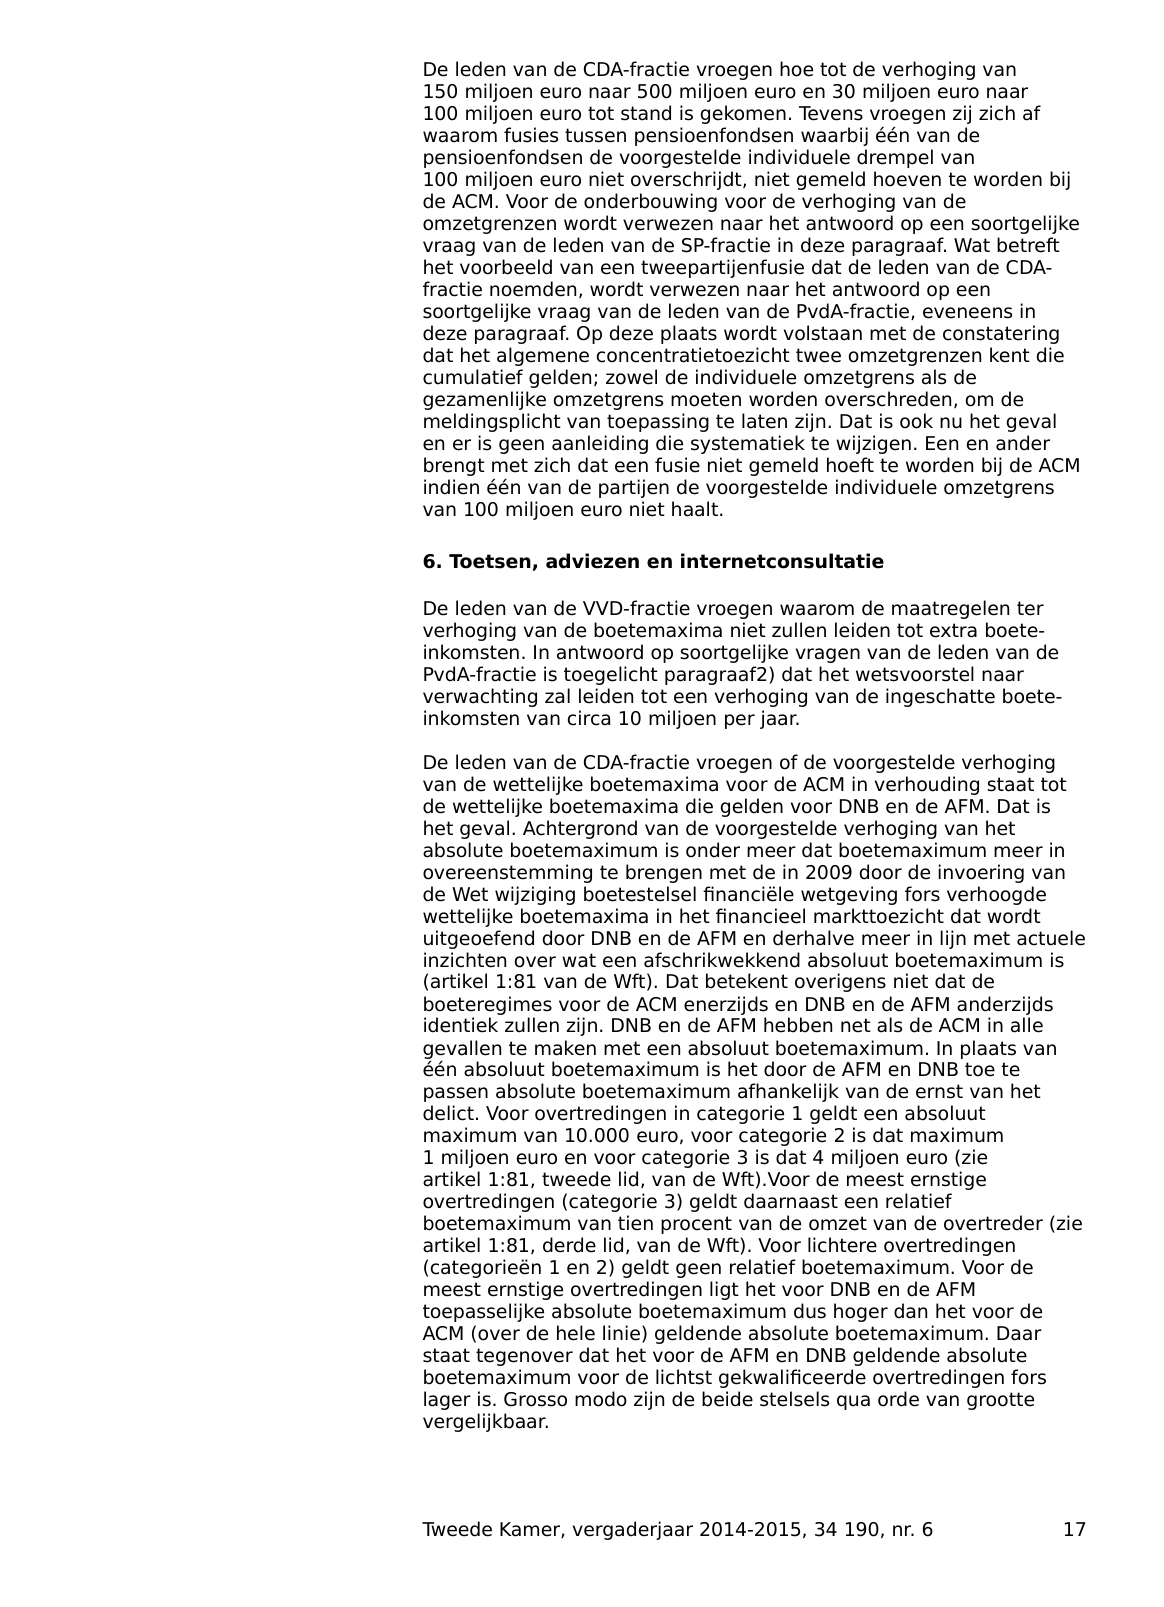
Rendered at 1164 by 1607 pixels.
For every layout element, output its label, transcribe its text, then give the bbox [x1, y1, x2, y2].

text De leden van de CDA-fractie vroegen of de voorgestelde verhoging van de wettelijke boetemaxima voor de ACM in verhouding staat tot de wettelijke boetemaxima die gelden voor DNB en de AFM. Dat is het geval. Achtergrond van de voorgestelde verhoging van het absolute boetemaximum is onder meer dat boetemaximum meer in overeenstemming te brengen met de in 2009 door de invoering van de Wet wijziging boetestelsel financiële wetgeving fors verhoogde wettelijke boetemaxima in het financieel markttoezicht dat wordt uitgeoefend door DNB en de AFM en derhalve meer in lijn met actuele inzichten over wat een afschrikwekkend absoluut boetemaximum is (artikel 1:81 van de Wft). Dat betekent overigens niet dat de boeteregimes voor de ACM enerzijds en DNB en de AFM anderzijds identiek zullen zijn. DNB en de AFM hebben net als de ACM in alle gevallen te maken met een absoluut boetemaximum. In plaats van één absoluut boetemaximum is het door de AFM en DNB toe te passen absolute boetemaximum afhankelijk van de ernst van het delict. Voor overtredingen in categorie 1 geldt een absoluut maximum van 10.000 euro, voor categorie 2 is dat maximum 1 miljoen euro en voor categorie 3 is dat 4 miljoen euro (zie artikel 1:81, tweede lid, van de Wft).Voor de meest ernstige overtredingen (categorie 3) geldt daarnaast een relatief boetemaximum van tien procent van de omzet van de overtreder (zie artikel 1:81, derde lid, van de Wft). Voor lichtere overtredingen (categorieën 1 en 2) geldt geen relatief boetemaximum. Voor de meest ernstige overtredingen ligt het voor DNB en de AFM toepasselijke absolute boetemaximum dus hoger dan het voor de ACM (over de hele linie) geldende absolute boetemaximum. Daar staat tegenover dat het voor de AFM en DNB geldende absolute boetemaximum voor de lichtst gekwalificeerde overtredingen fors lager is. Grosso modo zijn de beide stelsels qua orde van grootte vergelijkbaar. [422, 752, 1087, 1433]
text De leden van de VVD-fractie vroegen waarom de maatregelen ter verhoging van de boetemaxima niet zullen leiden tot extra boete-inkomsten. In antwoord op soortgelijke vragen van de leden van de PvdA-fractie is toegelicht paragraaf2) dat het wetsvoorstel naar verwachting zal leiden tot een verhoging van de ingeschatte boete-inkomsten van circa 10 miljoen per jaar. [422, 598, 1087, 729]
text De leden van de CDA-fractie vroegen hoe tot de verhoging van 150 miljoen euro naar 500 miljoen euro en 30 miljoen euro naar 100 miljoen euro tot stand is gekomen. Tevens vroegen zij zich af waarom fusies tussen pensioenfondsen waarbij één van de pensioenfondsen de voorgestelde individuele drempel van 100 miljoen euro niet overschrijdt, niet gemeld hoeven te worden bij de ACM. Voor de onderbouwing voor de verhoging van de omzetgrenzen wordt verwezen naar het antwoord op een soortgelijke vraag van de leden van de SP-fractie in deze paragraaf. Wat betreft het voorbeeld van een tweepartijenfusie dat de leden van de CDA-fractie noemden, wordt verwezen naar het antwoord op een soortgelijke vraag van de leden van de PvdA-fractie, eveneens in deze paragraaf. Op deze plaats wordt volstaan met de constatering dat het algemene concentratietoezicht twee omzetgrenzen kent die cumulatief gelden; zowel de individuele omzetgrens als de gezamenlijke omzetgrens moeten worden overschreden, om de meldingsplicht van toepassing te laten zijn. Dat is ook nu het geval en er is geen aanleiding die systematiek te wijzigen. Een en ander brengt met zich dat een fusie niet gemeld hoeft te worden bij de ACM indien één van de partijen de voorgestelde individuele omzetgrens van 100 miljoen euro niet haalt. [422, 59, 1087, 521]
subtitle 6. Toetsen, adviezen en internetconsultatie [422, 551, 1087, 573]
